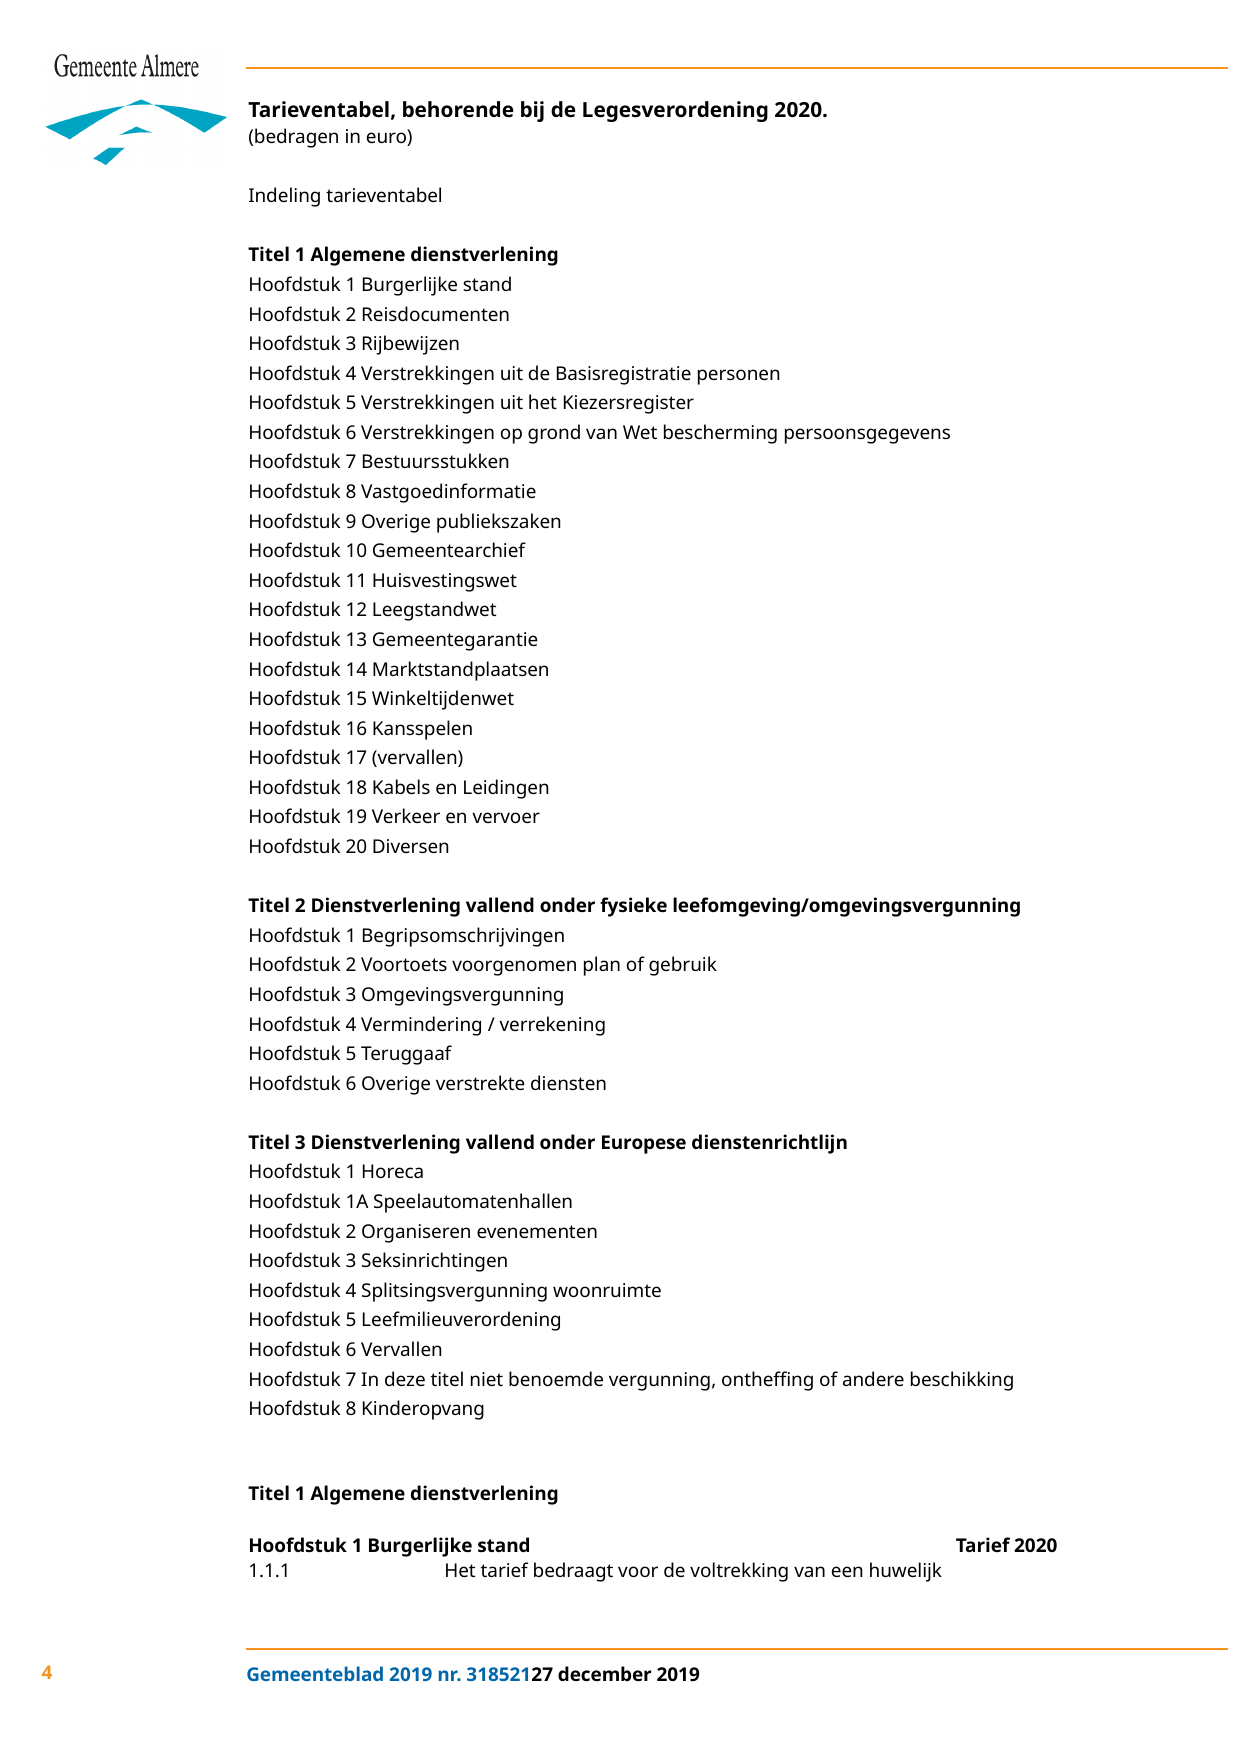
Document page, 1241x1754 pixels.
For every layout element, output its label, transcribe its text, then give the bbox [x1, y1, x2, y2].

text Hoofdstuk 4 Splitsingsvergunning woonruimte [248, 1277, 1152, 1303]
text Hoofdstuk 8 Vastgoedinformatie [248, 478, 1152, 504]
text Hoofdstuk 3 Omgevingsvergunning [248, 981, 1152, 1007]
table_header [444, 1455, 956, 1480]
text Hoofdstuk 1 Horeca [248, 1159, 1152, 1184]
table_cell [444, 1506, 956, 1532]
text Hoofdstuk 2 Voortoets voorgenomen plan of gebruik [248, 952, 1152, 977]
table_header [956, 1455, 1152, 1480]
text Hoofdstuk 6 Vervallen [248, 1336, 1152, 1362]
text Hoofdstuk 4 Verstrekkingen uit de Basisregistratie personen [248, 360, 1152, 386]
text Titel 1 Algemene dienstverlening [248, 242, 1152, 267]
text Hoofdstuk 6 Verstrekkingen op grond van Wet bescherming persoonsgegevens [248, 419, 1152, 445]
text Hoofdstuk 4 Vermindering / verrekening [248, 1011, 1152, 1037]
text Hoofdstuk 18 Kabels en Leidingen [248, 774, 1152, 800]
table_cell Hoofdstuk 1 Burgerlijke stand [248, 1532, 956, 1558]
text (bedragen in euro) [248, 123, 1152, 149]
table_cell [956, 1558, 1152, 1583]
text Hoofdstuk 2 Organiseren evenementen [248, 1218, 1152, 1244]
text Titel 2 Dienstverlening vallend onder fysieke leefomgeving/omgevingsvergunning [248, 892, 1152, 918]
text Tarieventabel, behorende bij de Legesverordening 2020. [248, 95, 1152, 123]
text Hoofdstuk 12 Leegstandwet [248, 597, 1152, 622]
table_cell [248, 1506, 444, 1532]
table_cell Titel 1 Algemene dienstverlening [248, 1480, 1152, 1506]
text Titel 3 Dienstverlening vallend onder Europese dienstenrichtlijn [248, 1129, 1152, 1155]
text Hoofdstuk 11 Huisvestingswet [248, 567, 1152, 593]
picture [41, 47, 231, 172]
text Hoofdstuk 15 Winkeltijdenwet [248, 685, 1152, 711]
text Hoofdstuk 14 Marktstandplaatsen [248, 656, 1152, 682]
text Hoofdstuk 2 Reisdocumenten [248, 301, 1152, 327]
text Hoofdstuk 8 Kinderopvang [248, 1395, 1152, 1421]
table_cell 1.1.1 [248, 1558, 444, 1583]
table_cell Tarief 2020 [956, 1532, 1152, 1558]
text Hoofdstuk 1A Speelautomatenhallen [248, 1188, 1152, 1214]
text Hoofdstuk 13 Gemeentegarantie [248, 626, 1152, 652]
text Hoofdstuk 1 Begripsomschrijvingen [248, 922, 1152, 948]
text Hoofdstuk 6 Overige verstrekte diensten [248, 1070, 1152, 1096]
text Indeling tarieventabel [248, 182, 1152, 208]
text Hoofdstuk 9 Overige publiekszaken [248, 508, 1152, 534]
text Hoofdstuk 17 (vervallen) [248, 744, 1152, 770]
text Hoofdstuk 3 Seksinrichtingen [248, 1247, 1152, 1273]
text Hoofdstuk 7 In deze titel niet benoemde vergunning, ontheffing of andere beschikking [248, 1366, 1152, 1392]
text Hoofdstuk 20 Diversen [248, 833, 1152, 859]
text Hoofdstuk 10 Gemeentearchief [248, 537, 1152, 563]
text Hoofdstuk 3 Rijbewijzen [248, 330, 1152, 356]
table_header [248, 1455, 444, 1480]
text Hoofdstuk 7 Bestuursstukken [248, 449, 1152, 474]
text Hoofdstuk 16 Kansspelen [248, 715, 1152, 741]
text Hoofdstuk 5 Verstrekkingen uit het Kiezersregister [248, 389, 1152, 415]
text Hoofdstuk 19 Verkeer en vervoer [248, 804, 1152, 829]
text Hoofdstuk 5 Leefmilieuverordening [248, 1307, 1152, 1332]
table_cell [956, 1506, 1152, 1532]
text Hoofdstuk 1 Burgerlijke stand [248, 271, 1152, 297]
text Hoofdstuk 5 Teruggaaf [248, 1040, 1152, 1066]
table_cell Het tarief bedraagt voor de voltrekking van een huwelijk [444, 1558, 956, 1583]
